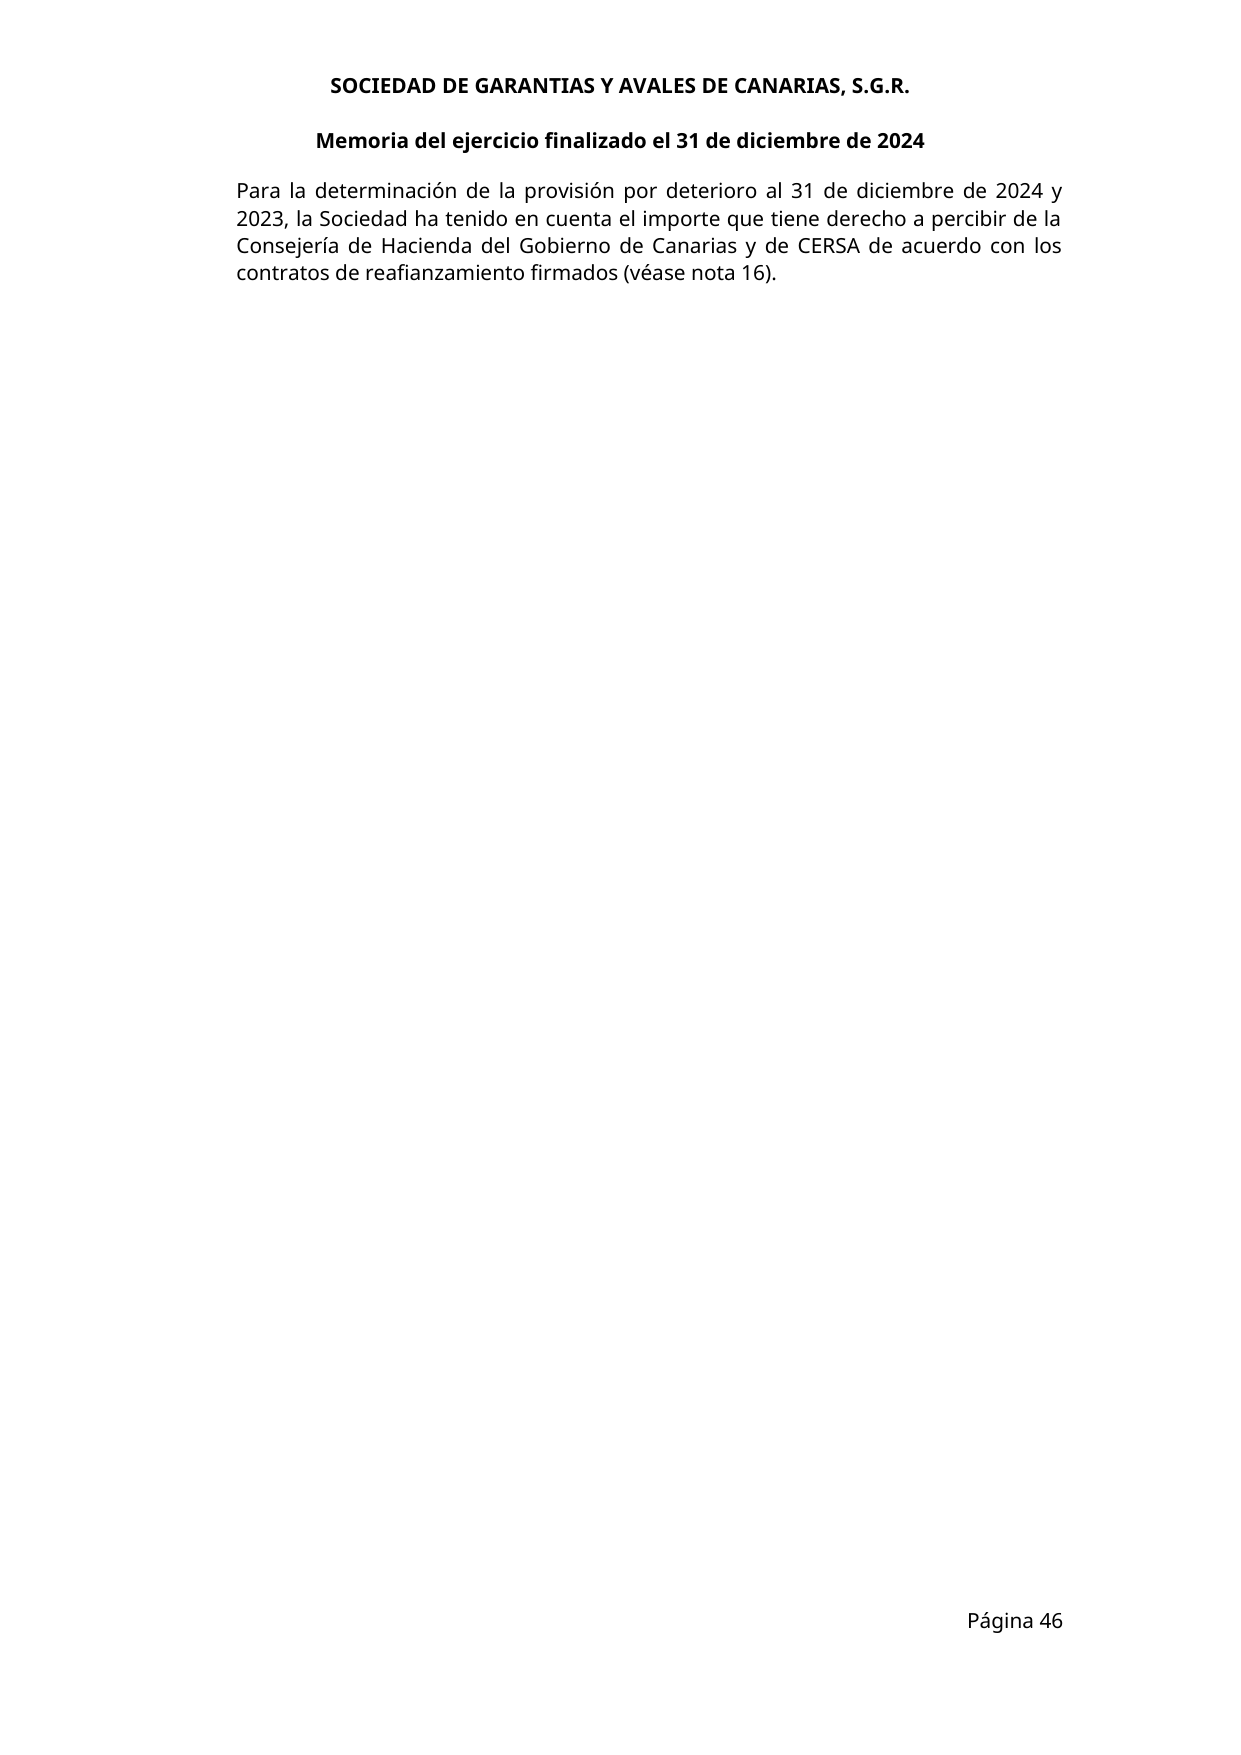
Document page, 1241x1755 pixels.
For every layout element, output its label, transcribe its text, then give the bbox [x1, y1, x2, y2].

text Para la determinación de la provisión por deterioro al 31 de diciembre de 2024 y 2023, la Sociedad ha tenido en cuenta el importe que tiene derecho a percibir de la Consejería de Hacienda del Gobierno de Canarias y de CERSA de acuerdo con los contratos de reafianzamiento firmados (véase nota 16). [236, 177, 1063, 286]
